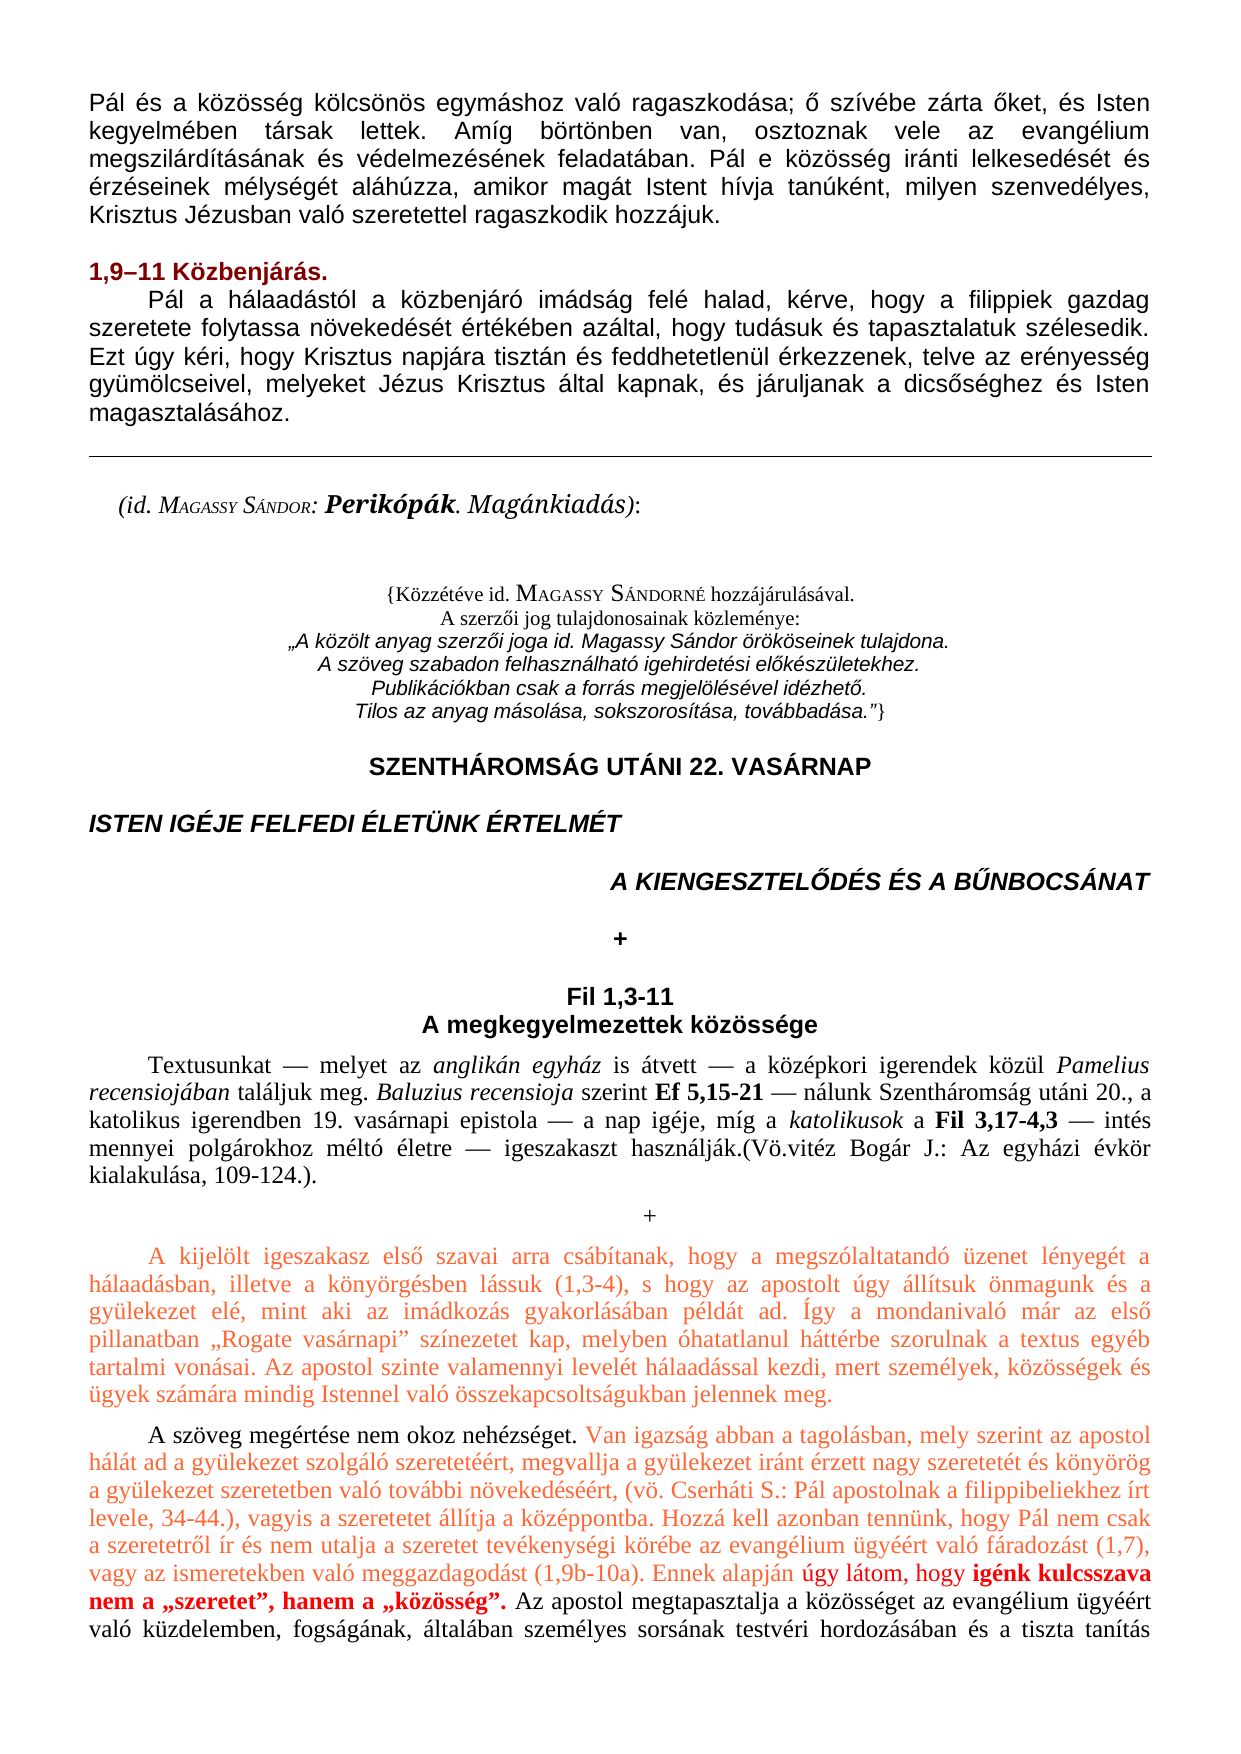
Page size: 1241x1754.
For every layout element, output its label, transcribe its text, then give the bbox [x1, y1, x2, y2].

text 1,9–11 Közbenjárás. [88, 258, 1152, 286]
text + [88, 925, 1152, 953]
text SZENTHÁROMSÁG UTÁNI 22. VASÁRNAP [88, 752, 1152, 780]
text Textusunkat ― melyet az anglikán egyház is átvett ― a középkori igerendek közül Pamelius recensiojában találjuk meg. Baluzius recensioja szerint Ef 5,15-21 ― nálunk Szentháromság utáni 20., a katolikus igerendben 19. vasárnapi epistola ― a nap igéje, míg a katolikusok a Fil 3,17-4,3 ― intés mennyei polgárokhoz méltó életre ― igeszakaszt használják.(Vö.vitéz Bogár J.: Az egyházi évkör kialakulása, 109-124.). [88, 1051, 1152, 1189]
text ISTEN IGÉJE FELFEDI ÉLETÜNK ÉRTELMÉT [88, 810, 1152, 838]
text {Közzétéve id. Magassy Sándorné hozzájárulásával. A szerzői jog tulajdonosainak közleménye: „A közölt anyag szerzői joga id. Magassy Sándor örököseinek tulajdona. A szöveg szabadon felhasználható igehirdetési előkészületekhez. Publikációkban csak a forrás megjelölésével idézhető. Tilos az anyag másolása, sokszorosítása, továbbadása.”} [88, 579, 1152, 723]
text A szöveg megértése nem okoz nehézséget. Van igazság abban a tagolásban, mely szerint az apostol hálát ad a gyülekezet szolgáló szeretetéért, megvallja a gyülekezet iránt érzett nagy szeretetét és könyörög a gyülekezet szeretetben való további növekedéséért, (vö. Cserháti S.: Pál apostolnak a filippibeliekhez írt levele, 34-44.), vagyis a szeretetet állítja a középpontba. Hozzá kell azonban tennünk, hogy Pál nem csak a szeretetről ír és nem utalja a szeretet tevékenységi körébe az evangélium ügyéért való fáradozást (1,7), vagy az ismeretekben való meggazdagodást (1,9b-10a). Ennek alapján úgy látom, hogy igénk kulcsszava nem a „szeretet”, hanem a „közösség”. Az apostol megtapasztalja a közösséget az evangélium ügyéért való küzdelemben, fogságának, általában személyes sorsának testvéri hordozásában és a tiszta tanítás [88, 1421, 1152, 1642]
text + [88, 1202, 1152, 1229]
text Pál és a közösség kölcsönös egymáshoz való ragaszkodása; ő szívébe zárta őket, és Isten kegyelmében társak lettek. Amíg börtönben van, osztoznak vele az evangélium megszilárdításának és védelmezésének feladatában. Pál e közösség iránti lelkesedését és érzéseinek mélységét aláhúzza, amikor magát Istent hívja tanúként, milyen szenvedélyes, Krisztus Jézusban való szeretettel ragaszkodik hozzájuk. [88, 88, 1152, 229]
text A kijelölt igeszakasz első szavai arra csábítanak, hogy a megszólaltatandó üzenet lényegét a hálaadásban, illetve a könyörgésben lássuk (1,3-4), s hogy az apostolt úgy állítsuk önmagunk és a gyülekezet elé, mint aki az imádkozás gyakorlásában példát ad. Így a mondanivaló már az első pillanatban „Rogate vasárnapi” színezetet kap, melyben óhatatlanul háttérbe szorulnak a textus egyéb tartalmi vonásai. Az apostol szinte valamennyi levelét hálaadással kezdi, mert személyek, közösségek és ügyek számára mindig Istennel való összekapcsoltságukban jelennek meg. [88, 1242, 1152, 1408]
text (id. Magassy Sándor: Perikópák. Magánkiadás): [88, 457, 1152, 550]
text Pál a hálaadástól a közbenjáró imádság felé halad, kérve, hogy a filippiek gazdag szeretete folytassa növekedését értékében azáltal, hogy tudásuk és tapasztalatuk szélesedik. Ezt úgy kéri, hogy Krisztus napjára tisztán és feddhetetlenül érkezzenek, telve az erényesség gyümölcseivel, melyeket Jézus Krisztus által kapnak, és járuljanak a dicsőséghez és Isten magasztalásához. [88, 286, 1152, 426]
text Fil 1,3-11 A megkegyelmezettek közössége [88, 982, 1152, 1038]
text A KIENGESZTELŐDÉS ÉS A BŰNBOCSÁNAT [88, 867, 1152, 895]
